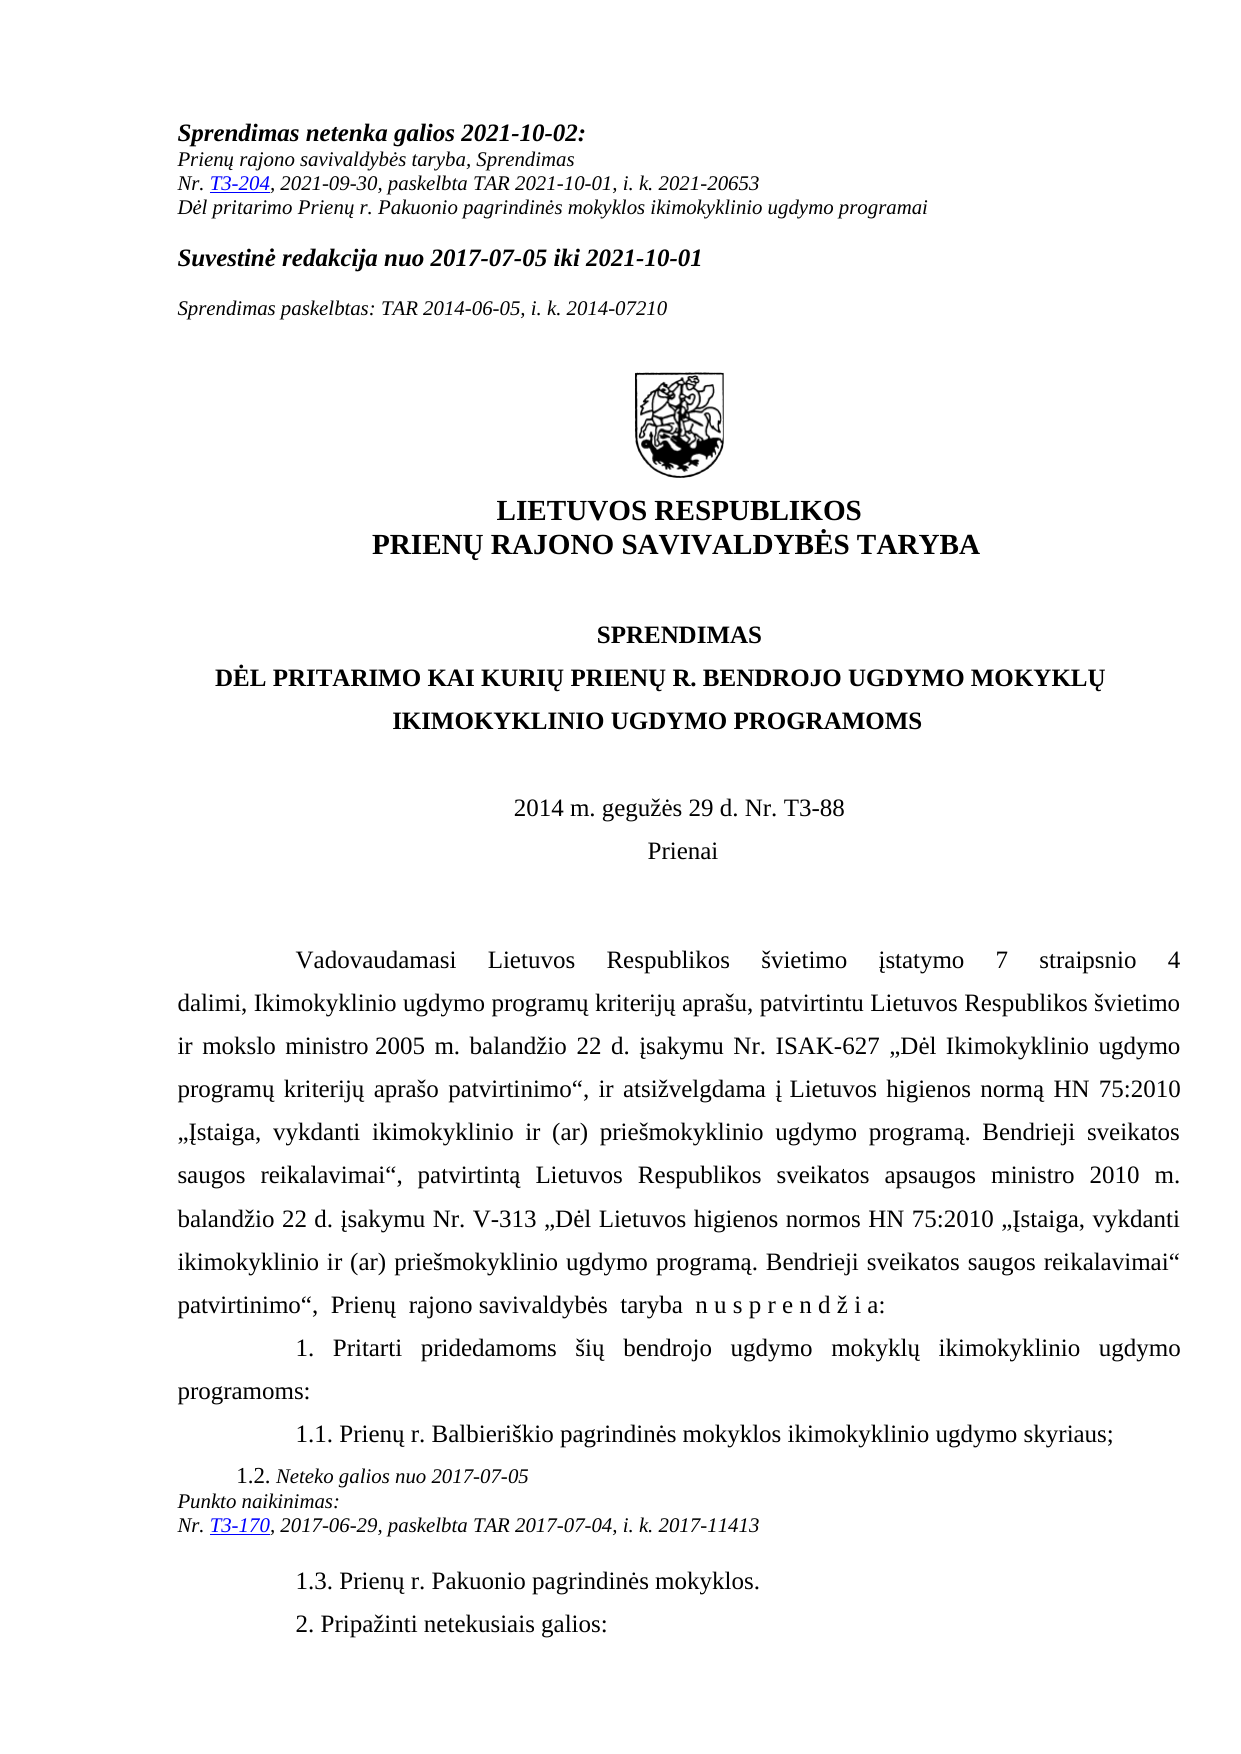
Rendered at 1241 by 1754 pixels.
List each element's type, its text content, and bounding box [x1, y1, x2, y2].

text 1.3. Prienų r. Pakuonio pagrindinės mokyklos. [177, 1566, 1181, 1594]
text Nr. T3-170, 2017-06-29, paskelbta TAR 2017-07-04, i. k. 2017-11413 [177, 1513, 1181, 1537]
text Punkto naikinimas: [177, 1489, 1181, 1513]
text Sprendimas paskelbtas: TAR 2014-06-05, i. k. 2014-07210 [177, 296, 1181, 320]
text Suvestinė redakcija nuo 2017-07-05 iki 2021-10-01 [177, 243, 1181, 272]
text Vadovaudamasi Lietuvos Respublikos švietimo įstatymo 7 straipsnio 4 dalimi, Ikimokyklinio ugdymo programų kriterijų aprašu, patvirtintu Lietuvos Respublikos švietimo ir mokslo ministro 2005 m. balandžio 22 d. įsakymu Nr. ISAK-627 „Dėl Ikimokyklinio ugdymo programų kriterijų aprašo patvirtinimo“, ir atsižvelgdama į Lietuvos higienos normą HN 75:2010 „Įstaiga, vykdanti ikimokyklinio ir (ar) priešmokyklinio ugdymo programą. Bendrieji sveikatos saugos reikalavimai“, patvirtintą Lietuvos Respublikos sveikatos apsaugos ministro 2010 m. balandžio 22 d. įsakymu Nr. V-313 „Dėl Lietuvos higienos normos HN 75:2010 „Įstaiga, vykdanti ikimokyklinio ir (ar) priešmokyklinio ugdymo programą. Bendrieji sveikatos saugos reikalavimai“ patvirtinimo“, Prienų rajono savivaldybės taryba n u s p r e n d ž i a: [177, 945, 1181, 1319]
text 2014 m. gegužės 29 d. Nr. T3-88 [177, 793, 1181, 821]
text Prienų rajono savivaldybės taryba, Sprendimas [177, 147, 1181, 171]
text 1.1. Prienų r. Balbieriškio pagrindinės mokyklos ikimokyklinio ugdymo skyriaus; [177, 1419, 1181, 1448]
text DĖL PRITARIMO KAI KURIŲ PRIENŲ R. BENDROJO UGDYMO MOKYKLŲ IKIMOKYKLINIO UGDYMO PROGRAMOMS [140, 663, 1181, 735]
text Nr. T3-204, 2021-09-30, paskelbta TAR 2021-10-01, i. k. 2021-20653 [177, 171, 1181, 195]
text 1.2. Neteko galios nuo 2017-07-05 [177, 1462, 1181, 1489]
text 2. Pripažinti netekusiais galios: [177, 1609, 1181, 1638]
text PRIENŲ RAJONO SAVIVALDYBĖS TARYBA [177, 527, 1181, 560]
text Prienai [177, 836, 1181, 864]
text LIETUVOS RESPUBLIKOS [177, 493, 1181, 527]
text SPRENDIMAS [177, 620, 1181, 649]
text 1. Pritarti pridedamoms šių bendrojo ugdymo mokyklų ikimokyklinio ugdymo programoms: [177, 1333, 1181, 1405]
text Dėl pritarimo Prienų r. Pakuonio pagrindinės mokyklos ikimokyklinio ugdymo programai [177, 195, 1181, 219]
text Sprendimas netenka galios 2021-10-02: [177, 118, 1181, 147]
